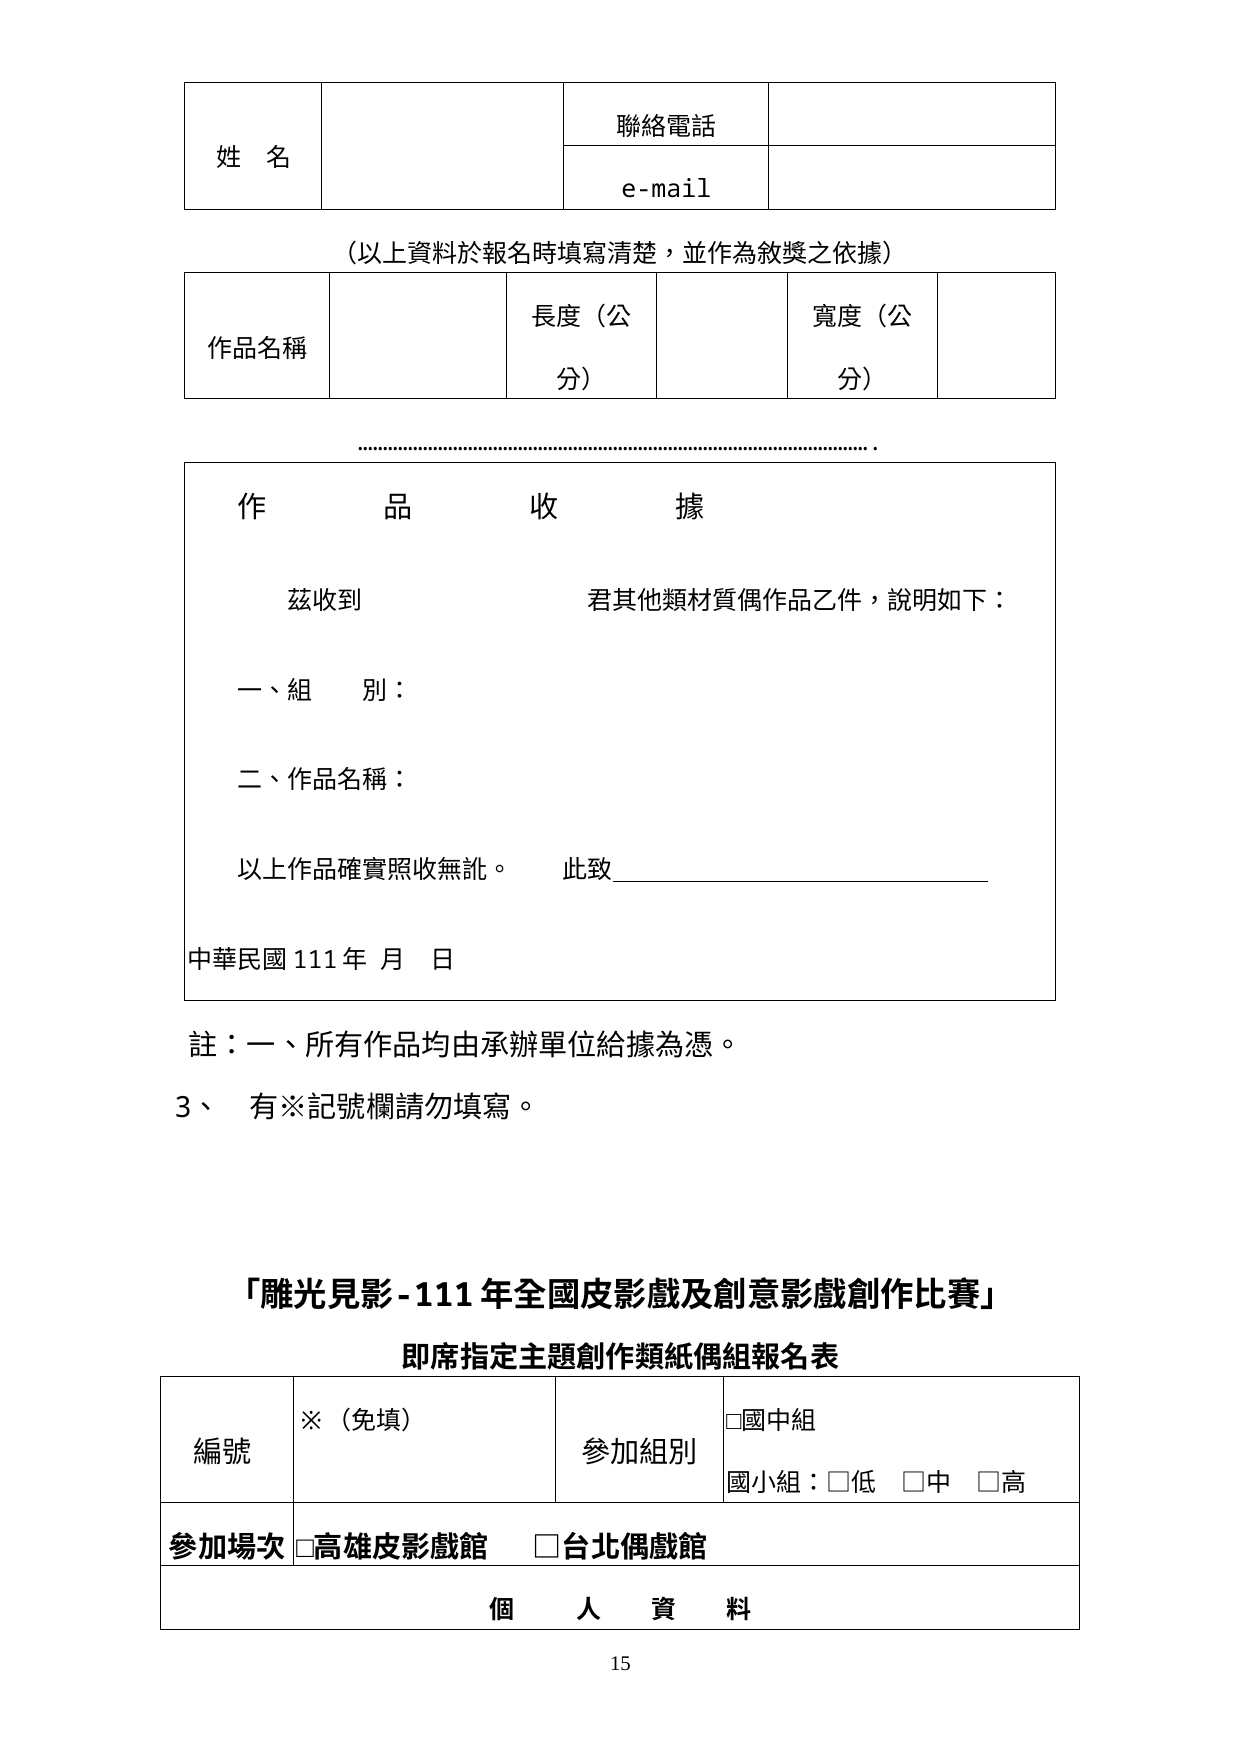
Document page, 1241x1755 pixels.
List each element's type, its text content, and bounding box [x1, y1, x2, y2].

table_cell [769, 83, 1055, 145]
table_cell □高雄皮影戲館 □台北偶戲館 [294, 1503, 1079, 1565]
text 註：一、所有作品均由承辦單位給據為憑。 [130, 1001, 1110, 1063]
table_header 作 品 收 據 茲收到 君其他類材質偶作品乙件，說明如下： 一、組 別： 二、作品名稱： 以上作品確實照收無訛。 此致 中華民國111年 月 日 [185, 463, 1055, 1000]
table_header [657, 273, 787, 398]
text 「雕光見影-111年全國皮影戲及創意影戲創作比賽」 [130, 1251, 1110, 1313]
table_header ※（免填） [294, 1377, 555, 1502]
table_header 作品名稱 [185, 273, 329, 398]
text （以上資料於報名時填寫清楚，並作為敘獎之依據） [130, 210, 1110, 272]
table_cell 參加場次 [161, 1503, 293, 1565]
text 即席指定主題創作類紙偶組報名表 [130, 1313, 1110, 1376]
table_cell e-mail [564, 146, 768, 209]
table_header 長度（公分） [507, 273, 656, 398]
list 有※記號欄請勿填寫。 [174, 1063, 1110, 1126]
table_header [938, 273, 1055, 398]
table_header 寬度（公分） [788, 273, 937, 398]
table_header 參加組別 [556, 1377, 723, 1502]
table_cell 個 人 資 料 [161, 1566, 1079, 1629]
text …………………………………………………………………………………………. [130, 399, 1110, 462]
table_cell 姓 名 [185, 83, 321, 209]
table_header 編號 [161, 1377, 293, 1502]
table_cell 聯絡電話 [564, 83, 768, 145]
table_cell [769, 146, 1055, 209]
table_header □國中組 國小組：□低 □中 □高 [724, 1377, 1079, 1502]
table_header [330, 273, 506, 398]
table_cell [322, 83, 563, 209]
